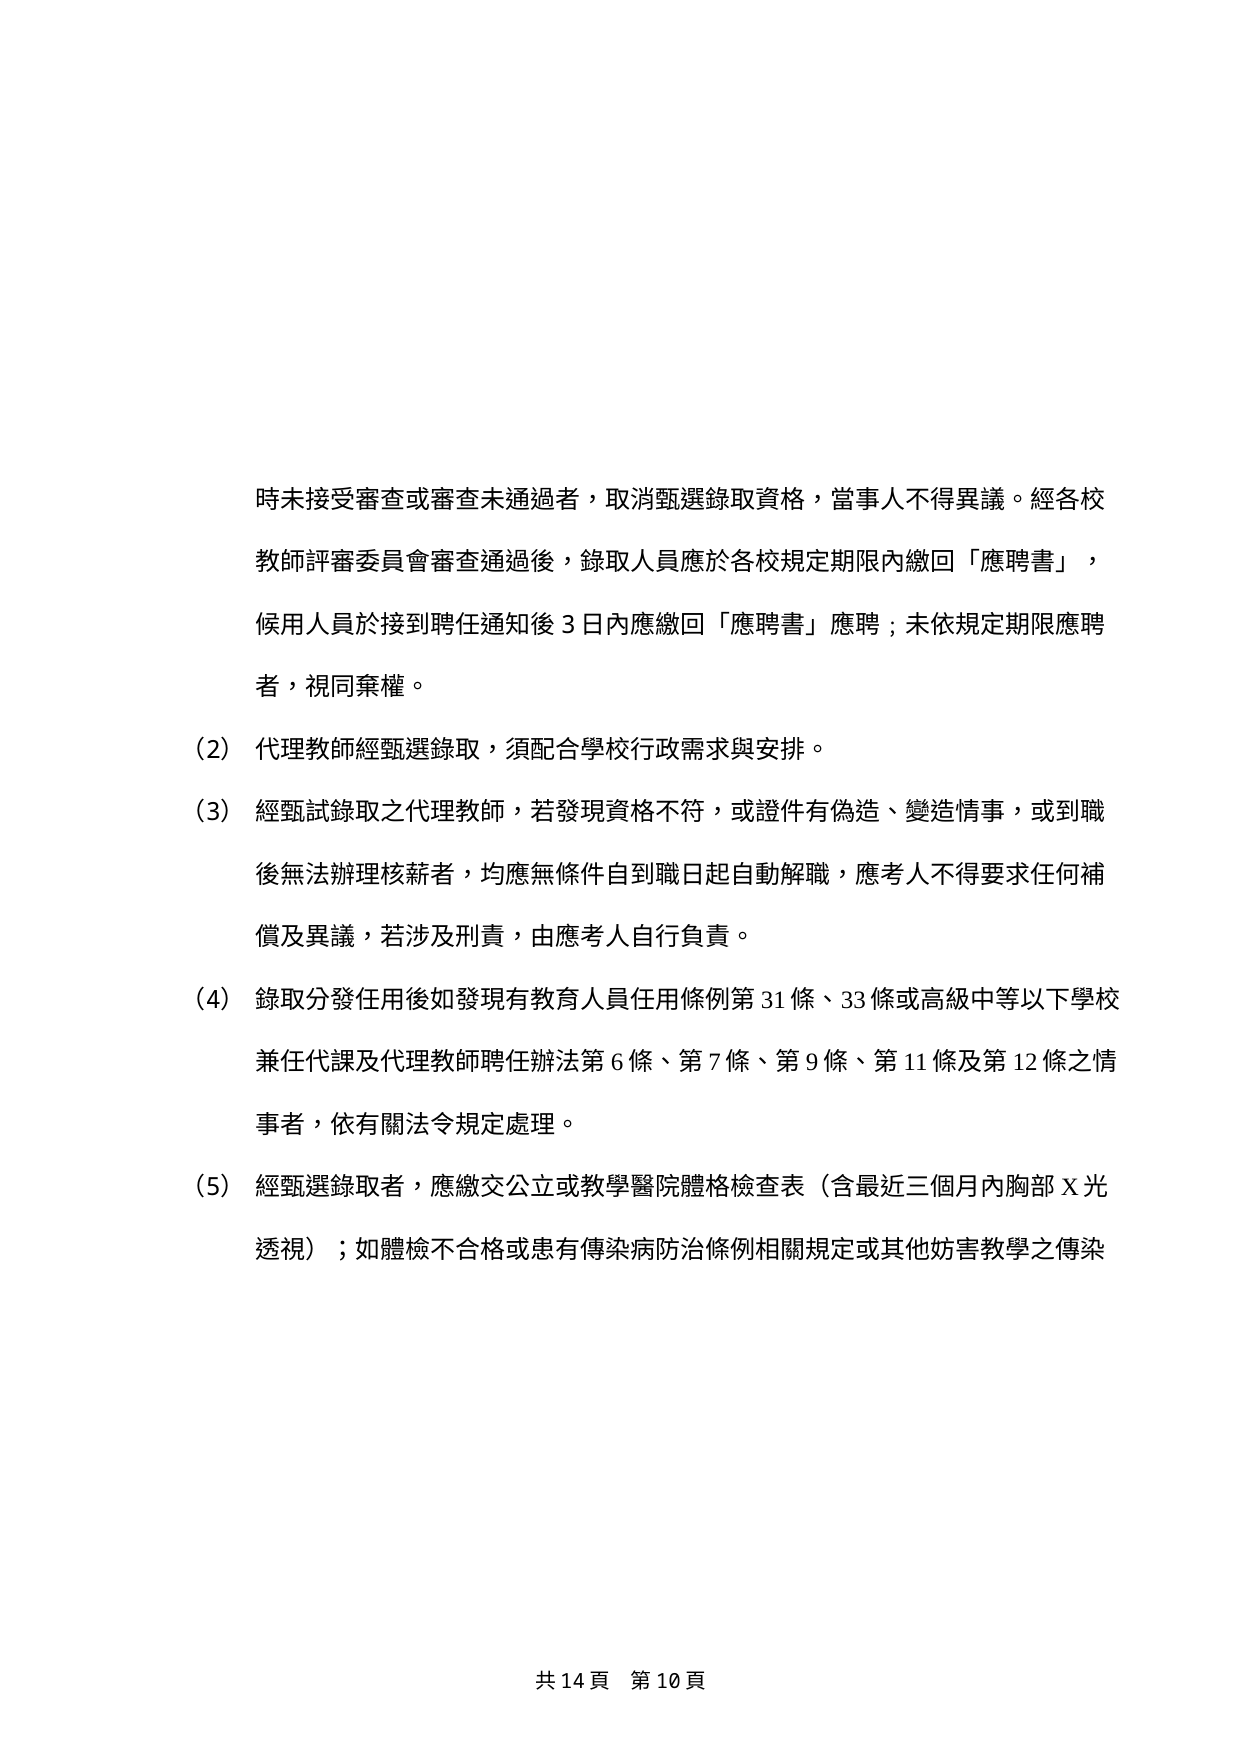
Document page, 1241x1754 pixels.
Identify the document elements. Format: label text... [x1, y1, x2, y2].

list 經甄選錄取者，應繳交公立或教學醫院體格檢查表（含最近三個月內胸部X光透視）；如體檢不合格或患有傳染病防治條例相關規定或其他妨害教學之傳染 [181, 1143, 1122, 1268]
list 錄取分發任用後如發現有教育人員任用條例第31條、33條或高級中等以下學校兼任代課及代理教師聘任辦法第6條、第7條、第9條、第11條及第12條之情事者，依有關法令規定處理。 [181, 956, 1122, 1143]
list 時未接受審查或審查未通過者，取消甄選錄取資格，當事人不得異議。經各校教師評審委員會審查通過後，錄取人員應於各校規定期限內繳回「應聘書」，候用人員於接到聘任通知後3日內應繳回「應聘書」應聘﹔未依規定期限應聘者，視同棄權。 [181, 456, 1122, 706]
list 代理教師經甄選錄取，須配合學校行政需求與安排。 [181, 706, 1122, 768]
list 經甄試錄取之代理教師，若發現資格不符，或證件有偽造、變造情事，或到職後無法辦理核薪者，均應無條件自到職日起自動解職，應考人不得要求任何補償及異議，若涉及刑責，由應考人自行負責。 [181, 768, 1122, 956]
